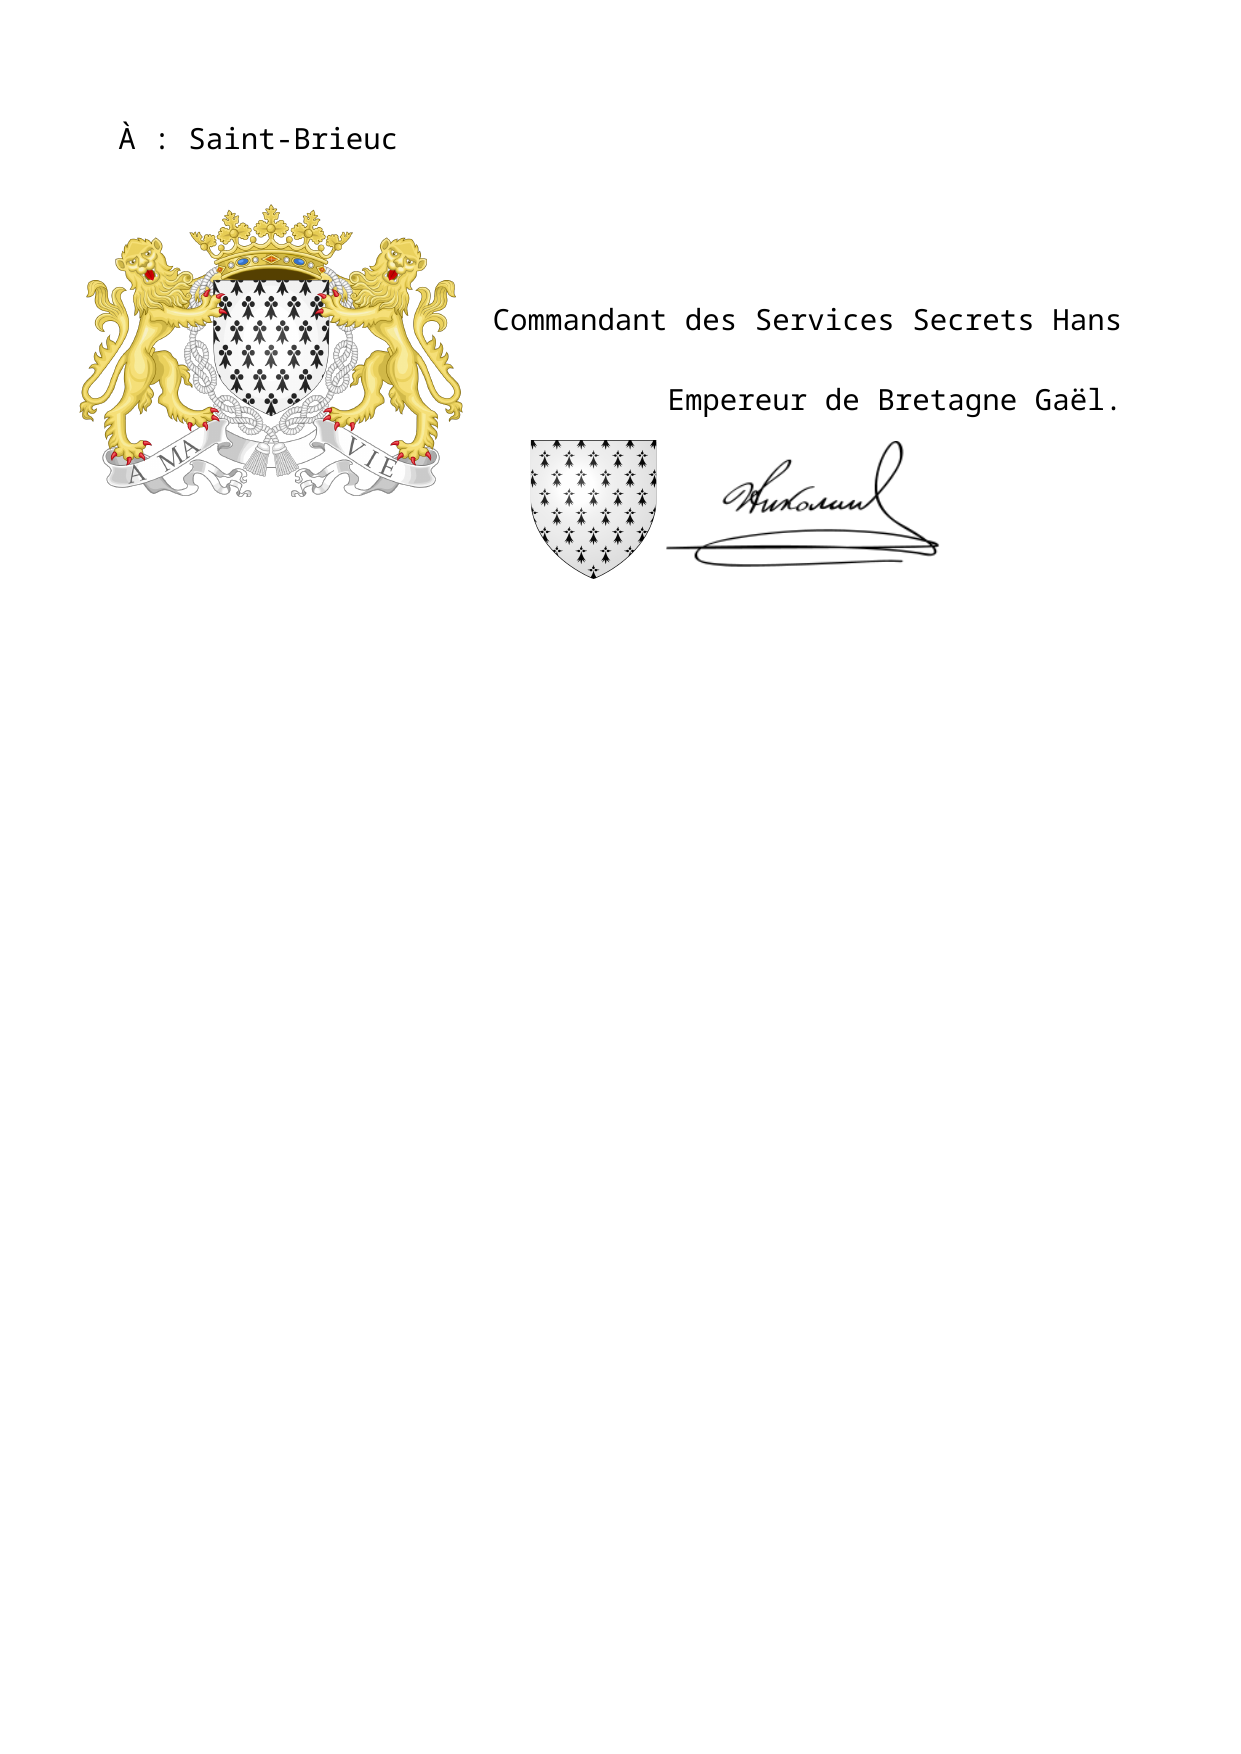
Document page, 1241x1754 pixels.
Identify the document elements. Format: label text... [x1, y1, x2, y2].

picture [530, 440, 657, 579]
picture [79, 204, 463, 497]
text Empereur de Bretagne Gaël. [463, 379, 1122, 419]
text À : Saint-Brieuc [118, 118, 1122, 158]
picture [666, 441, 940, 567]
text Commandant des Services Secrets Hans [463, 299, 1122, 339]
